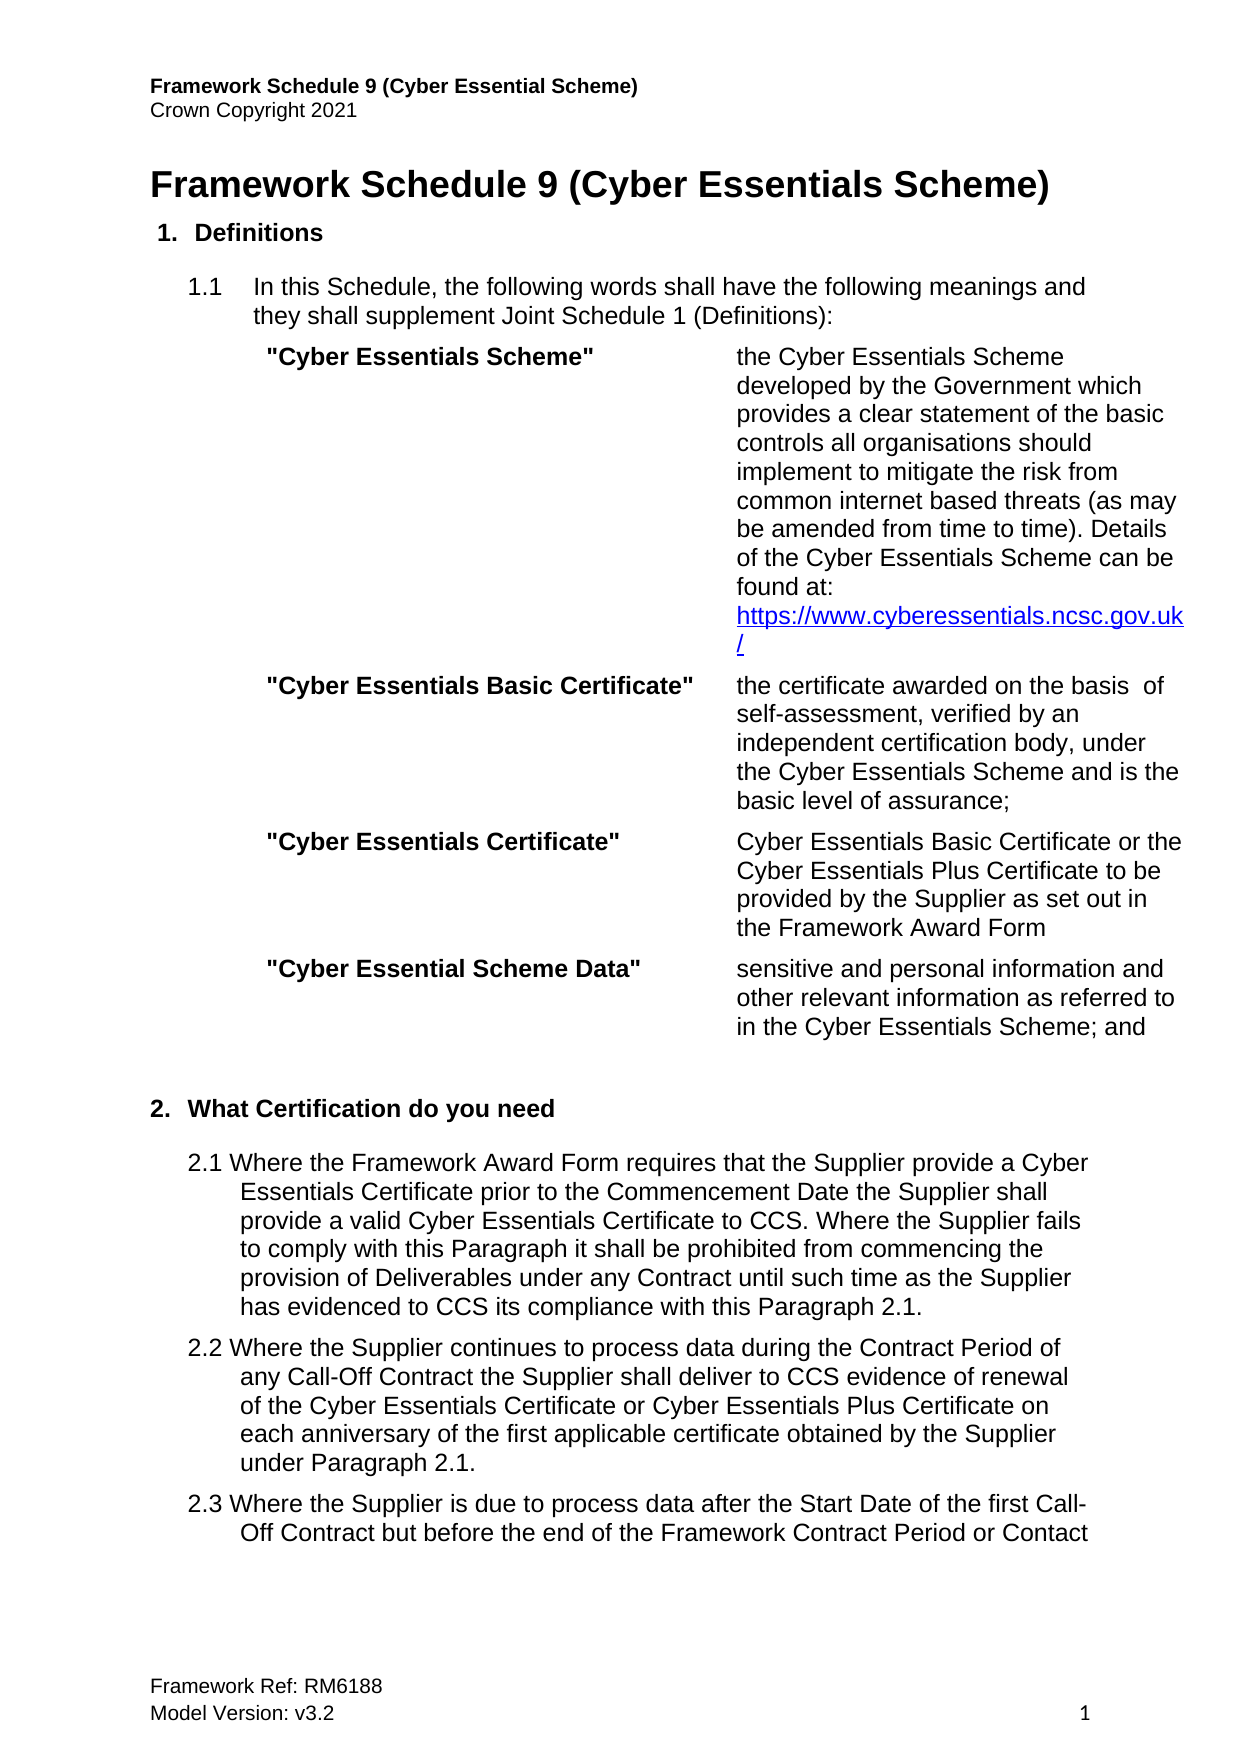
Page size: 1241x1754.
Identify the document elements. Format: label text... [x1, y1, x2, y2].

table_cell Cyber Essentials Basic Certificate or the Cyber Essentials Plus Certificate to be provided by the Supplier as set out in the Framework Award Form [725, 827, 1195, 954]
table_cell "Cyber Essentials Certificate" [255, 827, 725, 954]
text 2.1 Where the Framework Award Form requires that the Supplier provide a Cyber Essentials Certificate prior to the Commencement Date the Supplier shall provide a valid Cyber Essentials Certificate to CCS. Where the Supplier fails to comply with this Paragraph it shall be prohibited from commencing the provision of Deliverables under any Contract until such time as the Supplier has evidenced to CCS its compliance with this Paragraph 2.1. [187, 1148, 1090, 1321]
table_header the Cyber Essentials Scheme developed by the Government which provides a clear statement of the basic controls all organisations should implement to mitigate the risk from common internet based threats (as may be amended from time to time). Details of the Cyber Essentials Scheme can be found at: https://www.cyberessentials.ncsc.gov.uk/ [725, 342, 1195, 671]
text 2.2 Where the Supplier continues to process data during the Contract Period of any Call-Off Contract the Supplier shall deliver to CCS evidence of renewal of the Cyber Essentials Certificate or Cyber Essentials Plus Certificate on each anniversary of the first applicable certificate obtained by the Supplier under Paragraph 2.1. [187, 1333, 1090, 1477]
table_header "Cyber Essentials Scheme" [255, 342, 725, 671]
subtitle Framework Schedule 9 (Cyber Essentials Scheme) [150, 162, 1090, 206]
text 2.3 Where the Supplier is due to process data after the Start Date of the first Call-Off Contract but before the end of the Framework Contract Period or Contact [187, 1489, 1090, 1547]
table_cell the certificate awarded on the basis of self-assessment, verified by an independent certification body, under the Cyber Essentials Scheme and is the basic level of assurance; [725, 671, 1195, 827]
subtitle Definitions [157, 218, 1090, 247]
subtitle What Certification do you need [150, 1094, 1090, 1123]
table_cell "Cyber Essential Scheme Data" [255, 954, 725, 1053]
table_cell "Cyber Essentials Basic Certificate" [255, 671, 725, 827]
list In this Schedule, the following words shall have the following meanings and they shall supplement Joint Schedule 1 (Definitions): [187, 272, 1090, 329]
table_cell sensitive and personal information and other relevant information as referred to in the Cyber Essentials Scheme; and [725, 954, 1195, 1053]
